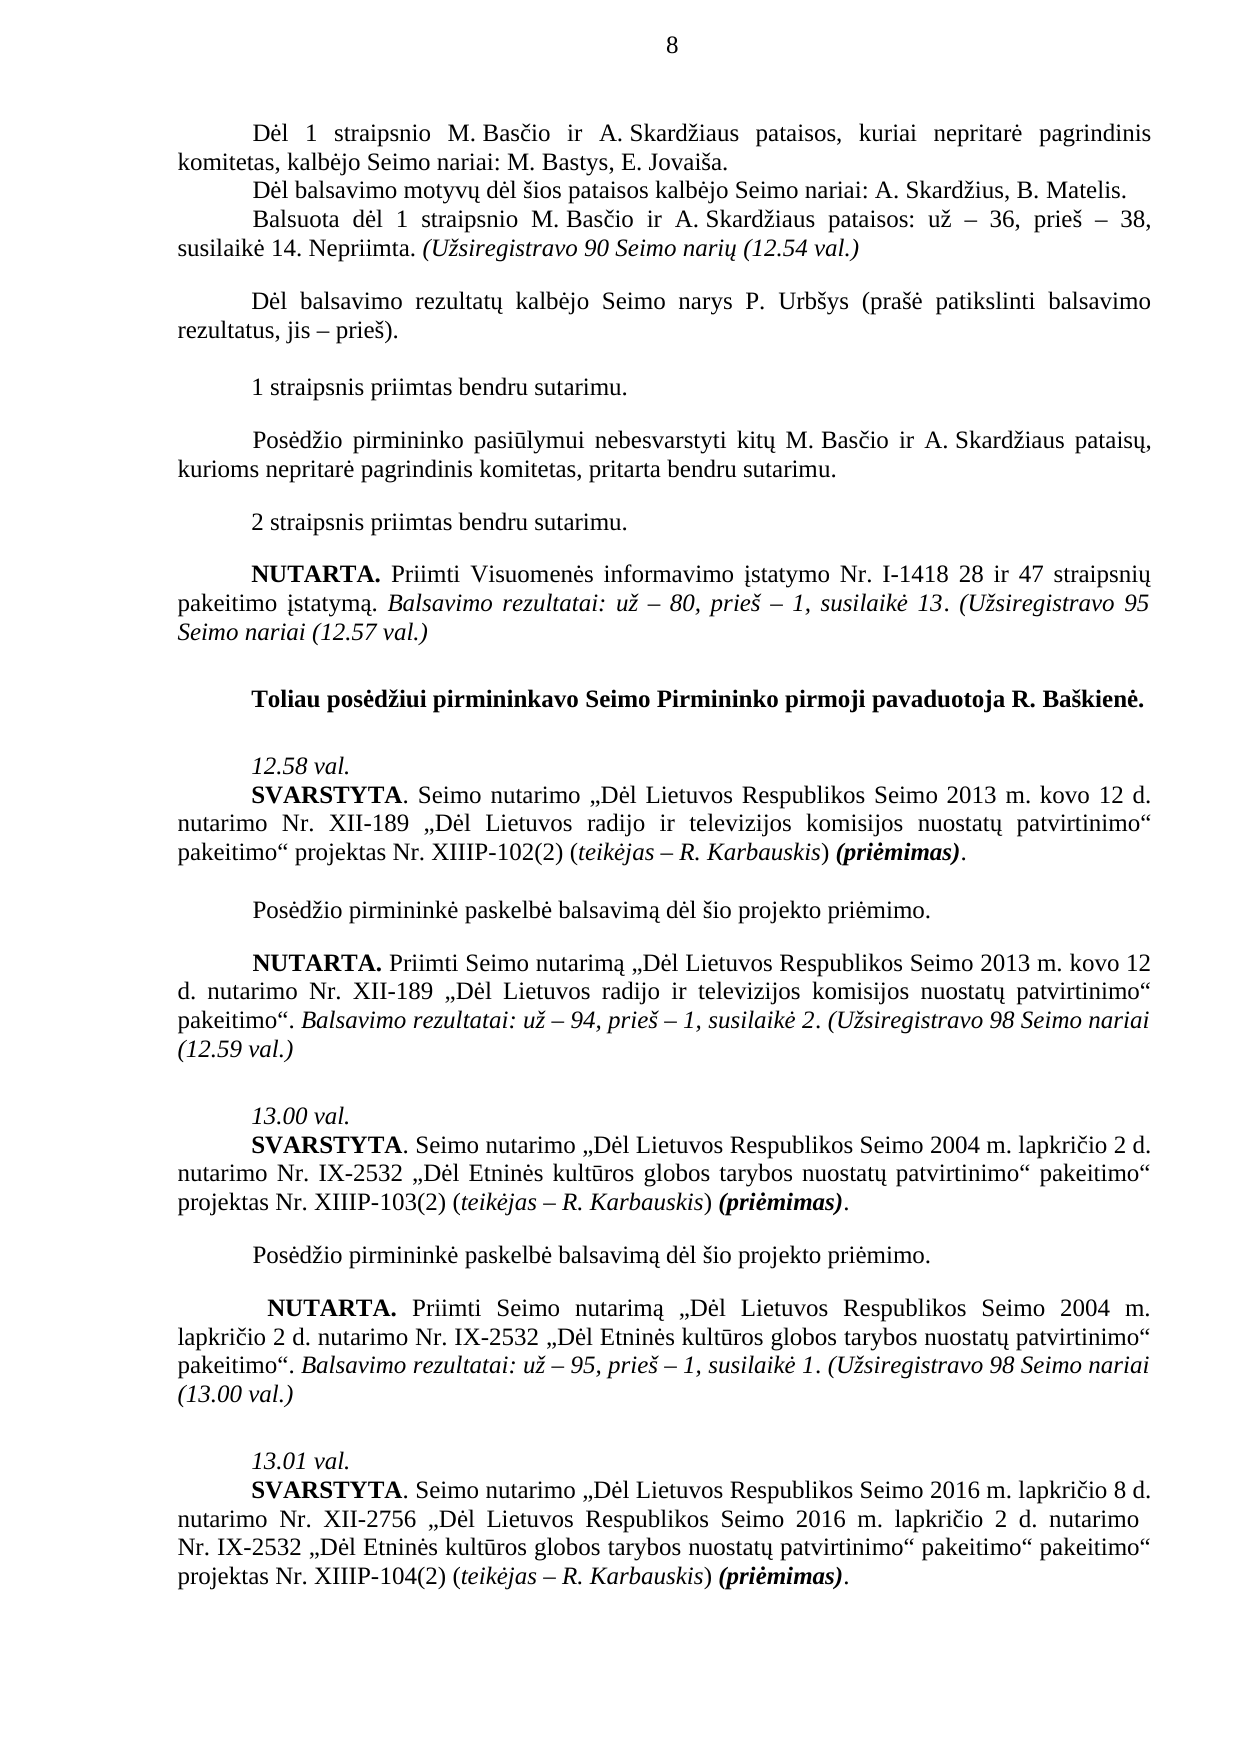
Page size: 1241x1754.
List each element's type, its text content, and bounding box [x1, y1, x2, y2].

text 1 straipsnis priimtas bendru sutarimu. [177, 372, 1152, 401]
text 13.01 val. [177, 1446, 1152, 1475]
text Posėdžio pirmininko pasiūlymui nebesvarstyti kitų M. Basčio ir A. Skardžiaus pataisų, kurioms nepritarė pagrindinis komitetas, pritarta bendru sutarimu. [177, 425, 1152, 482]
text NUTARTA. Priimti Seimo nutarimą „Dėl Lietuvos Respublikos Seimo 2013 m. kovo 12 d. nutarimo Nr. XII-189 „Dėl Lietuvos radijo ir televizijos komisijos nuostatų patvirtinimo“ pakeitimo“. Balsavimo rezultatai: už – 94, prieš – 1, susilaikė 2. (Užsiregistravo 98 Seimo nariai (12.59 val.) [177, 948, 1152, 1063]
text NUTARTA. Priimti Seimo nutarimą „Dėl Lietuvos Respublikos Seimo 2004 m. lapkričio 2 d. nutarimo Nr. IX-2532 „Dėl Etninės kultūros globos tarybos nuostatų patvirtinimo“ pakeitimo“. Balsavimo rezultatai: už – 95, prieš – 1, susilaikė 1. (Užsiregistravo 98 Seimo nariai (13.00 val.) [177, 1293, 1152, 1408]
text 12.58 val. [177, 751, 1152, 780]
text NUTARTA. Priimti Visuomenės informavimo įstatymo Nr. I-1418 28 ir 47 straipsnių pakeitimo įstatymą. Balsavimo rezultatai: už – 80, prieš – 1, susilaikė 13. (Užsiregistravo 95 Seimo nariai (12.57 val.) [177, 559, 1152, 646]
text 2 straipsnis priimtas bendru sutarimu. [177, 507, 1152, 535]
text SVARSTYTA. Seimo nutarimo „Dėl Lietuvos Respublikos Seimo 2016 m. lapkričio 8 d. nutarimo Nr. XII-2756 „Dėl Lietuvos Respublikos Seimo 2016 m. lapkričio 2 d. nutarimo Nr. IX-2532 „Dėl Etninės kultūros globos tarybos nuostatų patvirtinimo“ pakeitimo“ pakeitimo“ projektas Nr. XIIIP-104(2) (teikėjas – R. Karbauskis) (priėmimas). [177, 1475, 1152, 1590]
text Toliau posėdžiui pirmininkavo Seimo Pirmininko pirmoji pavaduotoja R. Baškienė. [177, 684, 1152, 713]
text Dėl balsavimo rezultatų kalbėjo Seimo narys P. Urbšys (prašė patikslinti balsavimo rezultatus, jis – prieš). [177, 286, 1152, 343]
text Dėl 1 straipsnio M. Basčio ir A. Skardžiaus pataisos, kuriai nepritarė pagrindinis komitetas, kalbėjo Seimo nariai: M. Bastys, E. Jovaiša. [177, 118, 1152, 176]
text Balsuota dėl 1 straipsnio M. Basčio ir A. Skardžiaus pataisos: už – 36, prieš – 38, susilaikė 14. Nepriimta. (Užsiregistravo 90 Seimo narių (12.54 val.) [177, 204, 1152, 262]
text Dėl balsavimo motyvų dėl šios pataisos kalbėjo Seimo nariai: A. Skardžius, B. Matelis. [177, 176, 1152, 204]
text SVARSTYTA. Seimo nutarimo „Dėl Lietuvos Respublikos Seimo 2013 m. kovo 12 d. nutarimo Nr. XII-189 „Dėl Lietuvos radijo ir televizijos komisijos nuostatų patvirtinimo“ pakeitimo“ projektas Nr. XIIIP-102(2) (teikėjas – R. Karbauskis) (priėmimas). [177, 780, 1152, 866]
text Posėdžio pirmininkė paskelbė balsavimą dėl šio projekto priėmimo. [177, 1240, 1152, 1269]
text SVARSTYTA. Seimo nutarimo „Dėl Lietuvos Respublikos Seimo 2004 m. lapkričio 2 d. nutarimo Nr. IX-2532 „Dėl Etninės kultūros globos tarybos nuostatų patvirtinimo“ pakeitimo“ projektas Nr. XIIIP-103(2) (teikėjas – R. Karbauskis) (priėmimas). [177, 1130, 1152, 1216]
text Posėdžio pirmininkė paskelbė balsavimą dėl šio projekto priėmimo. [177, 895, 1152, 923]
text 13.00 val. [177, 1101, 1152, 1130]
